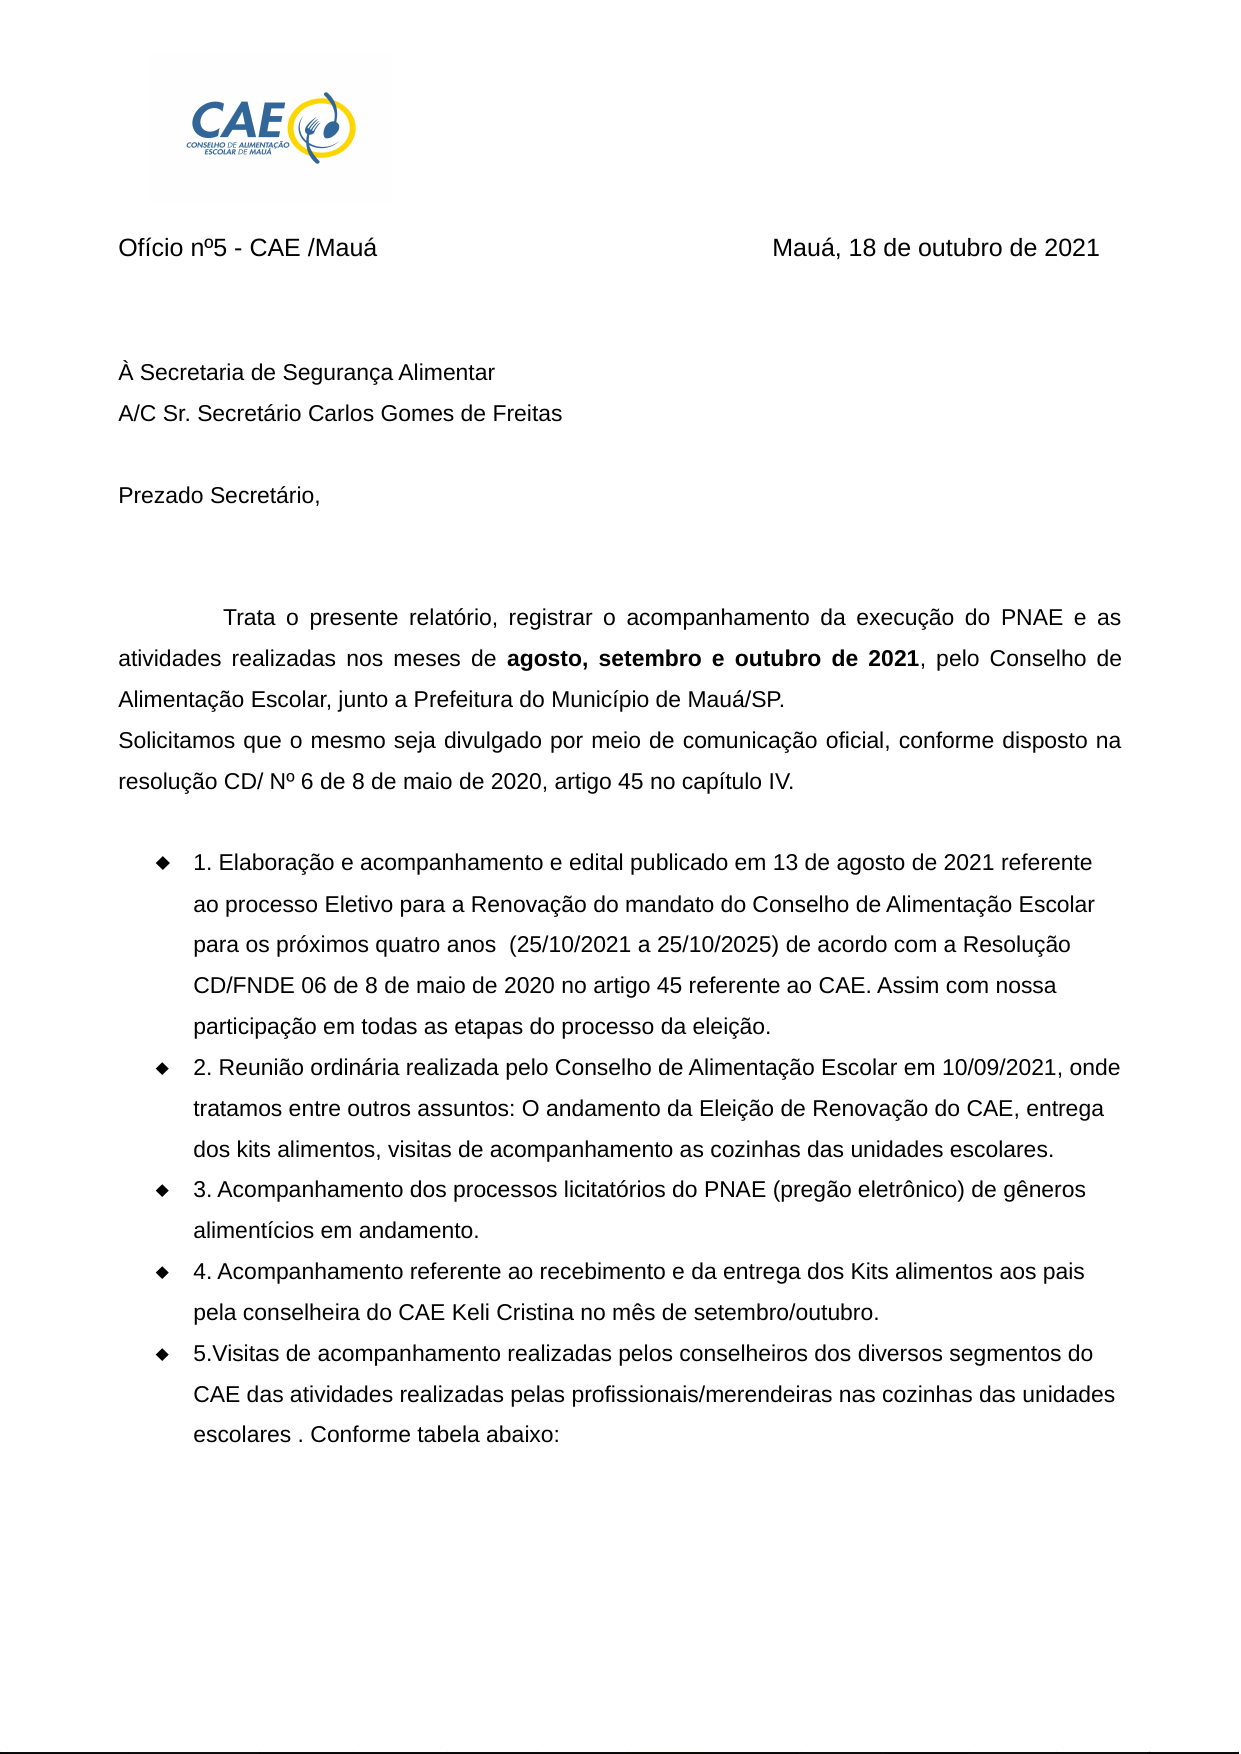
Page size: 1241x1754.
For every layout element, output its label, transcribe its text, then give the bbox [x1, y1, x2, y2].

list 3. Acompanhamento dos processos licitatórios do PNAE (pregão eletrônico) de gêneros alimentícios em andamento. [156, 1176, 1122, 1244]
text A/C Sr. Secretário Carlos Gomes de Freitas [118, 400, 1122, 426]
list 2. Reunião ordinária realizada pelo Conselho de Alimentação Escolar em 10/09/2021, onde tratamos entre outros assuntos: O andamento da Eleição de Renovação do CAE, entrega dos kits alimentos, visitas de acompanhamento as cozinhas das unidades escolares. [156, 1054, 1122, 1162]
picture [148, 53, 394, 204]
list 5.Visitas de acompanhamento realizadas pelos conselheiros dos diversos segmentos do CAE das atividades realizadas pelas profissionais/merendeiras nas cozinhas das unidades escolares . Conforme tabela abaixo: [156, 1340, 1122, 1448]
list 1. Elaboração e acompanhamento e edital publicado em 13 de agosto de 2021 referente ao processo Eletivo para a Renovação do mandato do Conselho de Alimentação Escolar para os próximos quatro anos (25/10/2021 a 25/10/2025) de acordo com a Resolução CD/FNDE 06 de 8 de maio de 2020 no artigo 45 referente ao CAE. Assim com nossa participação em todas as etapas do processo da eleição. [156, 849, 1122, 1039]
text Prezado Secretário, [118, 482, 1122, 508]
list 4. Acompanhamento referente ao recebimento e da entrega dos Kits alimentos aos pais pela conselheira do CAE Keli Cristina no mês de setembro/outubro. [156, 1258, 1122, 1325]
text Solicitamos que o mesmo seja divulgado por meio de comunicação oficial, conforme disposto na resolução CD/ Nº 6 de 8 de maio de 2020, artigo 45 no capítulo IV. [118, 727, 1122, 794]
text À Secretaria de Segurança Alimentar [118, 359, 1122, 386]
text Ofício nº5 - CAE /Mauá Mauá, 18 de outubro de 2021 [118, 233, 1122, 262]
text Trata o presente relatório, registrar o acompanhamento da execução do PNAE e as atividades realizadas nos meses de agosto, setembro e outubro de 2021, pelo Conselho de Alimentação Escolar, junto a Prefeitura do Município de Mauá/SP. [118, 604, 1122, 712]
